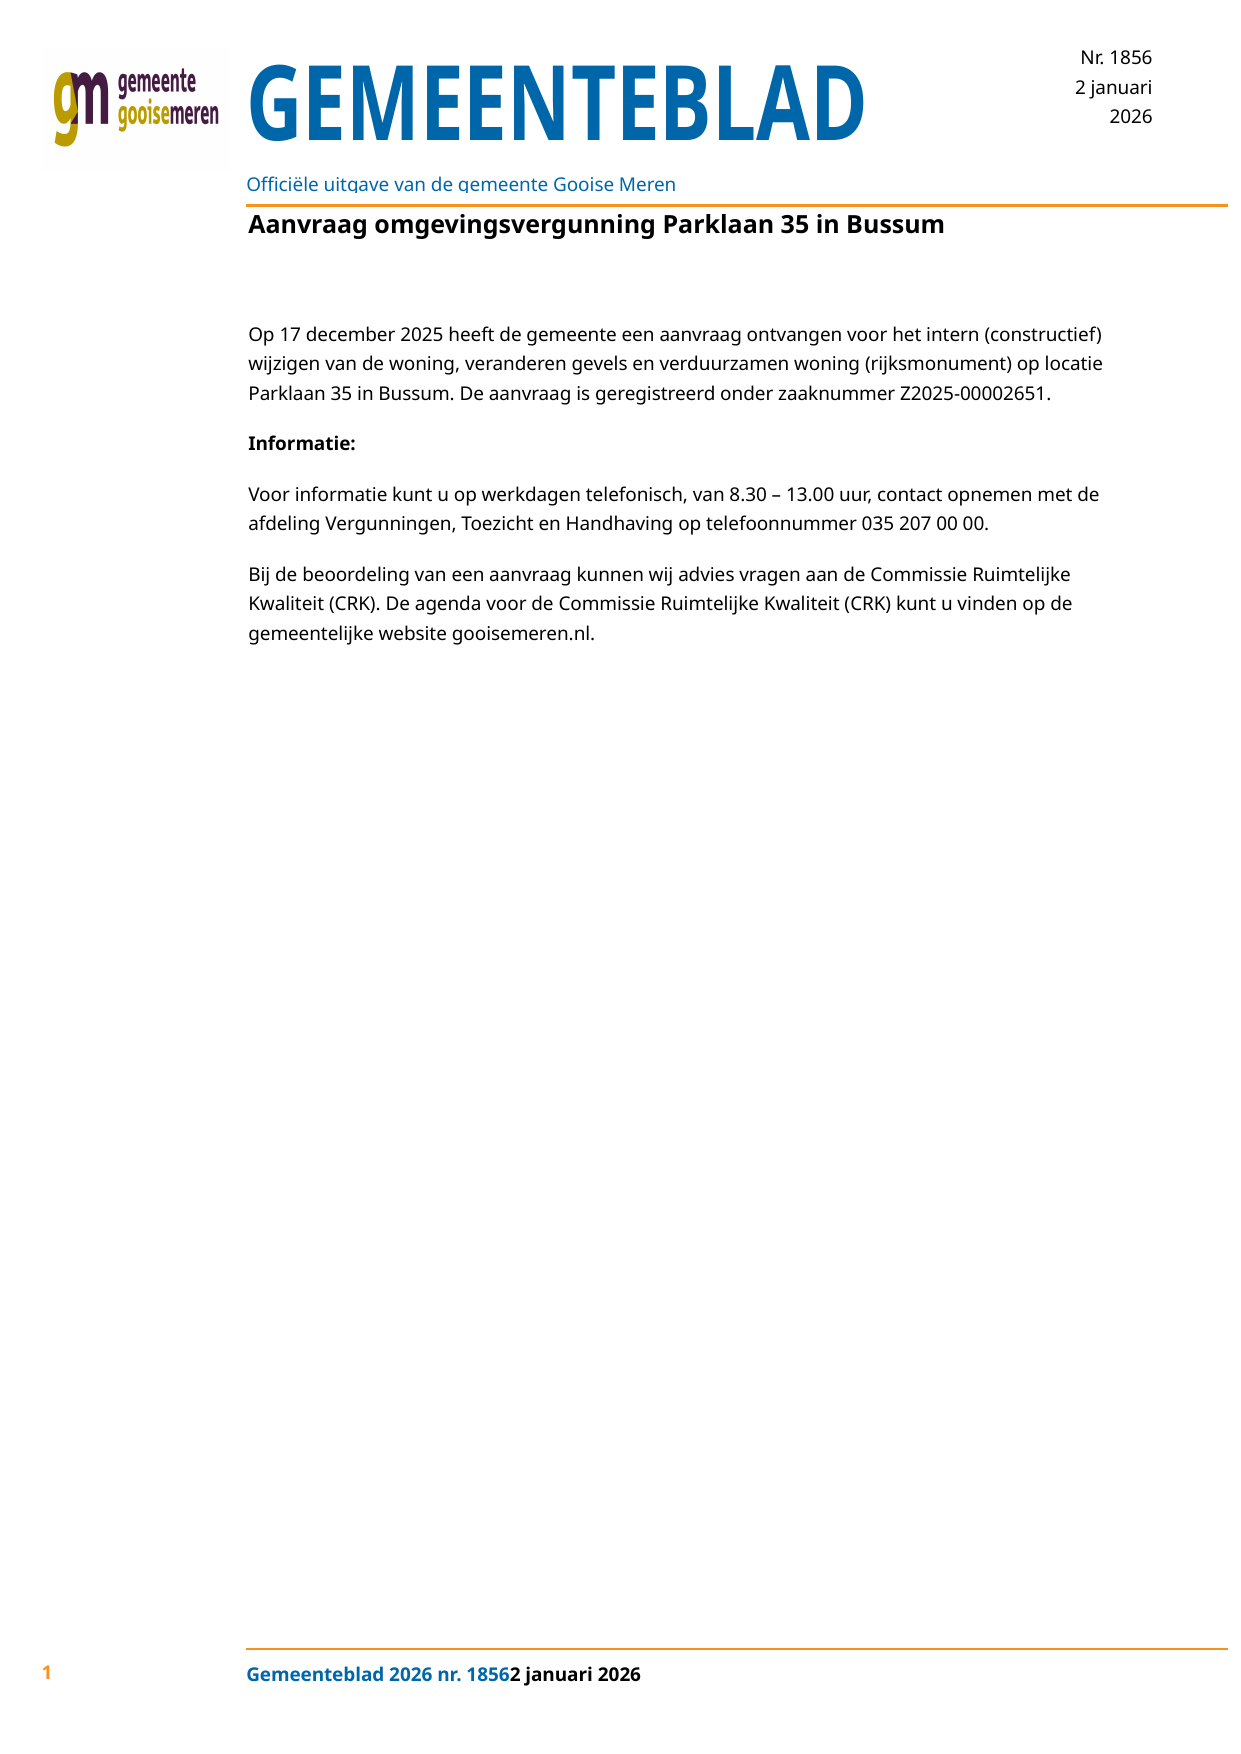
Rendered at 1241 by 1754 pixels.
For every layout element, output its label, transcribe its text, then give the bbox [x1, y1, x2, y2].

text Bij de beoordeling van een aanvraag kunnen wij advies vragen aan de Commissie Ruimtelijke Kwaliteit (CRK). De agenda voor de Commissie Ruimtelijke Kwaliteit (CRK) kunt u vinden op de gemeentelijke website gooisemeren.nl. [248, 561, 1152, 646]
text Aanvraag omgevingsvergunning Parklaan 35 in Bussum [248, 207, 1152, 241]
picture [41, 47, 231, 172]
text Voor informatie kunt u op werkdagen telefonisch, van 8.30 – 13.00 uur, contact opnemen met de afdeling Vergunningen, Toezicht en Handhaving op telefoonnummer 035 207 00 00. [248, 481, 1152, 536]
text Informatie: [248, 430, 1152, 456]
text Op 17 december 2025 heeft de gemeente een aanvraag ontvangen voor het intern (constructief) wijzigen van de woning, veranderen gevels en verduurzamen woning (rijksmonument) op locatie Parklaan 35 in Bussum. De aanvraag is geregistreerd onder zaaknummer Z2025-00002651. [248, 321, 1152, 406]
